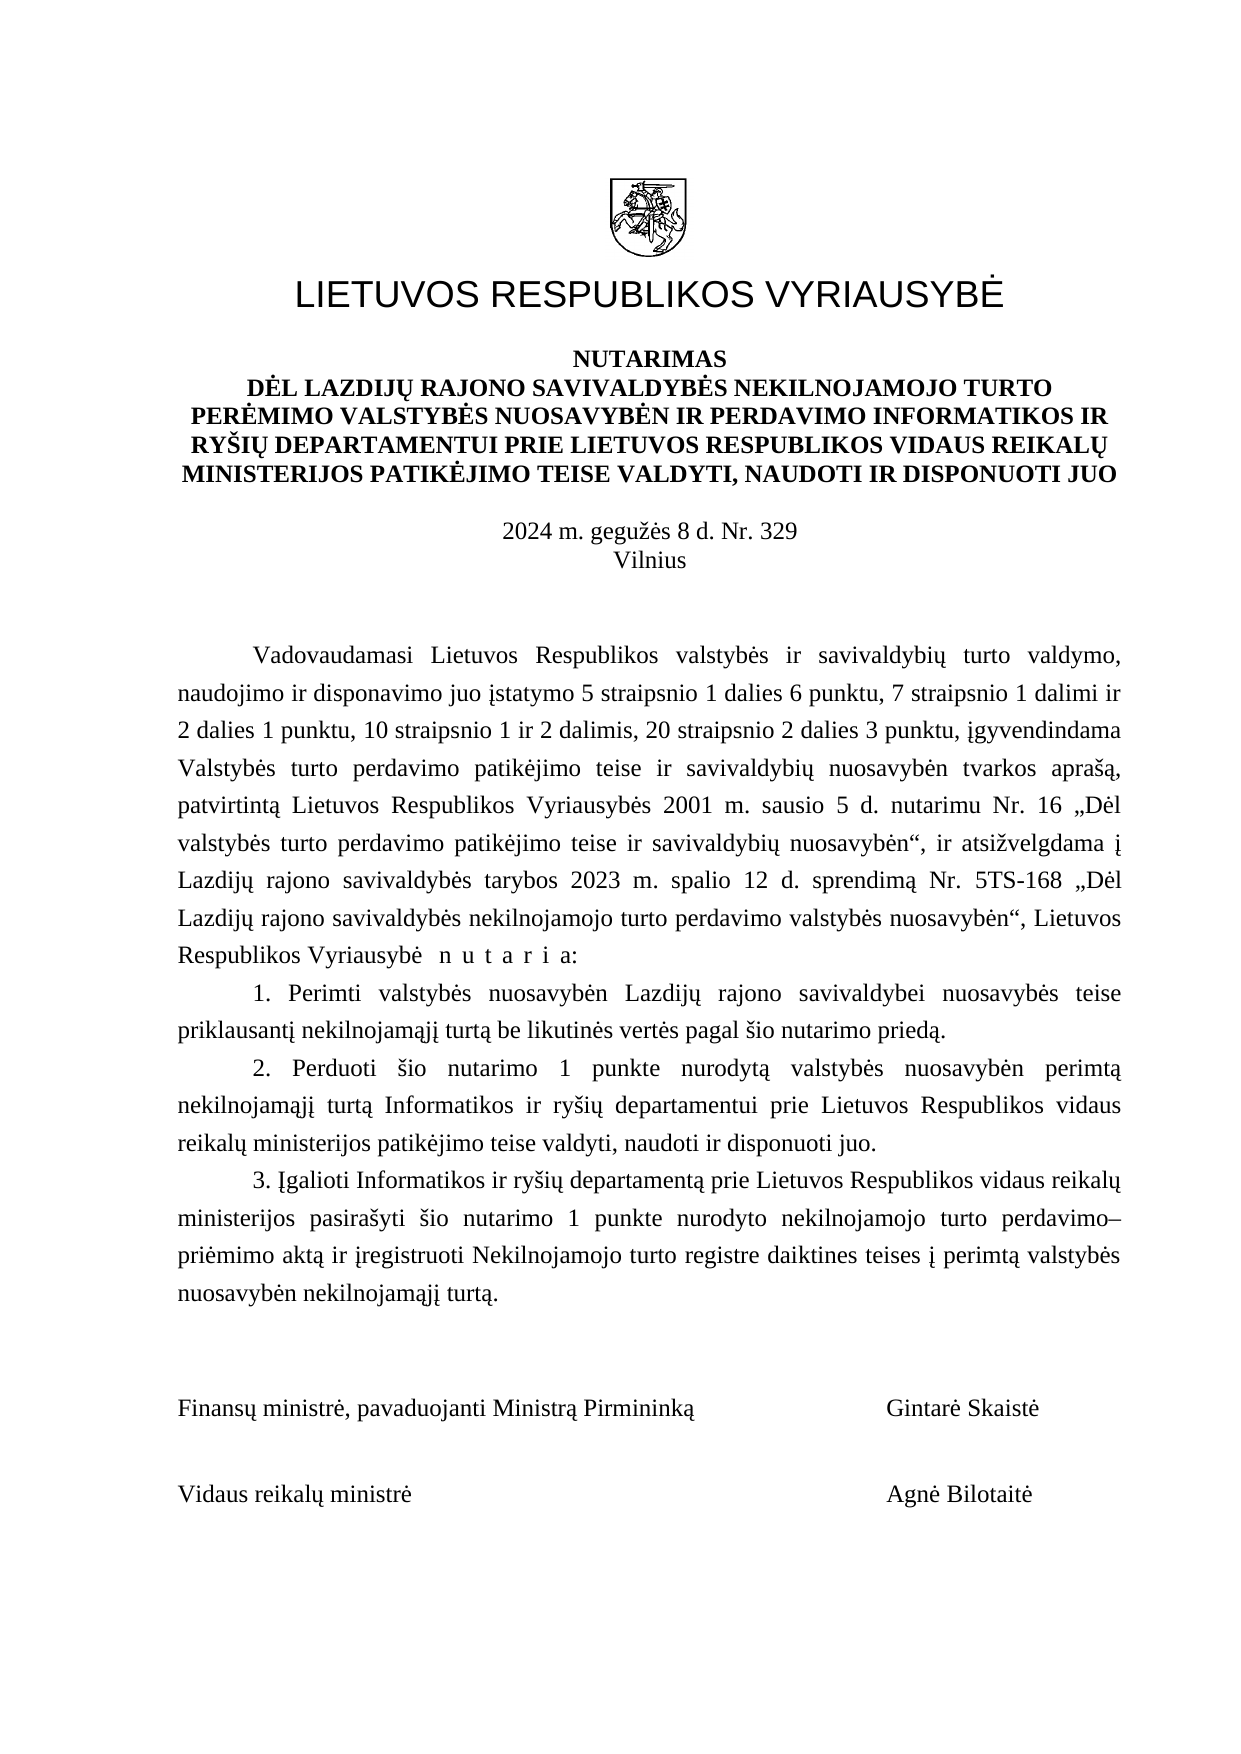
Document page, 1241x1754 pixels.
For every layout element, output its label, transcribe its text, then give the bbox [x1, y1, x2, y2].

text 2. Perduoti šio nutarimo 1 punkte nurodytą valstybės nuosavybėn perimtą nekilnojamąjį turtą Informatikos ir ryšių departamentui prie Lietuvos Respublikos vidaus reikalų ministerijos patikėjimo teise valdyti, naudoti ir disponuoti juo. [177, 1044, 1122, 1156]
text nutarimas [177, 344, 1122, 373]
text DĖL LAZDIJŲ RAJONO SAVIVALDYBĖS NEKILNOJAMOJO TURTO PERĖMIMO VALSTYBĖS NUOSAVYBĖN IR PERDAVIMO INFORMATIKOS IR RYŠIŲ DEPARTAMENTUI PRIE LIETUVOS RESPUBLIKOS VIDAUS REIKALŲ MINISTERIJOS PATIKĖJIMO TEISE VALDYTI, NAUDOTI IR DISPONUOTI JUO [177, 373, 1122, 488]
text 2024 m. gegužės 8 d. Nr. 329 [177, 516, 1122, 545]
text Vilnius [177, 545, 1122, 574]
text 3. Įgalioti Informatikos ir ryšių departamentą prie Lietuvos Respublikos vidaus reikalų ministerijos pasirašyti šio nutarimo 1 punkte nurodyto nekilnojamojo turto perdavimo–priėmimo aktą ir įregistruoti Nekilnojamojo turto registre daiktines teises į perimtą valstybės nuosavybėn nekilnojamąjį turtą. [177, 1156, 1122, 1306]
text Vidaus reikalų ministrė Agnė Bilotaitė [177, 1479, 1122, 1508]
text Finansų ministrė, pavaduojanti Ministrą Pirmininką Gintarė Skaistė [177, 1393, 1122, 1421]
text 1. Perimti valstybės nuosavybėn Lazdijų rajono savivaldybei nuosavybės teise priklausantį nekilnojamąjį turtą be likutinės vertės pagal šio nutarimo priedą. [177, 969, 1122, 1044]
text Vadovaudamasi Lietuvos Respublikos valstybės ir savivaldybių turto valdymo, naudojimo ir disponavimo juo įstatymo 5 straipsnio 1 dalies 6 punktu, 7 straipsnio 1 dalimi ir 2 dalies 1 punktu, 10 straipsnio 1 ir 2 dalimis, 20 straipsnio 2 dalies 3 punktu, įgyvendindama Valstybės turto perdavimo patikėjimo teise ir savivaldybių nuosavybėn tvarkos aprašą, patvirtintą Lietuvos Respublikos Vyriausybės 2001 m. sausio 5 d. nutarimu Nr. 16 „Dėl valstybės turto perdavimo patikėjimo teise ir savivaldybių nuosavybėn“, ir atsižvelgdama į Lazdijų rajono savivaldybės tarybos 2023 m. spalio 12 d. sprendimą Nr. 5TS-168 „Dėl Lazdijų rajono savivaldybės nekilnojamojo turto perdavimo valstybės nuosavybėn“, Lietuvos Respublikos Vyriausybė nutaria: [177, 631, 1122, 969]
text Lietuvos Respublikos Vyriausybė [177, 272, 1122, 315]
